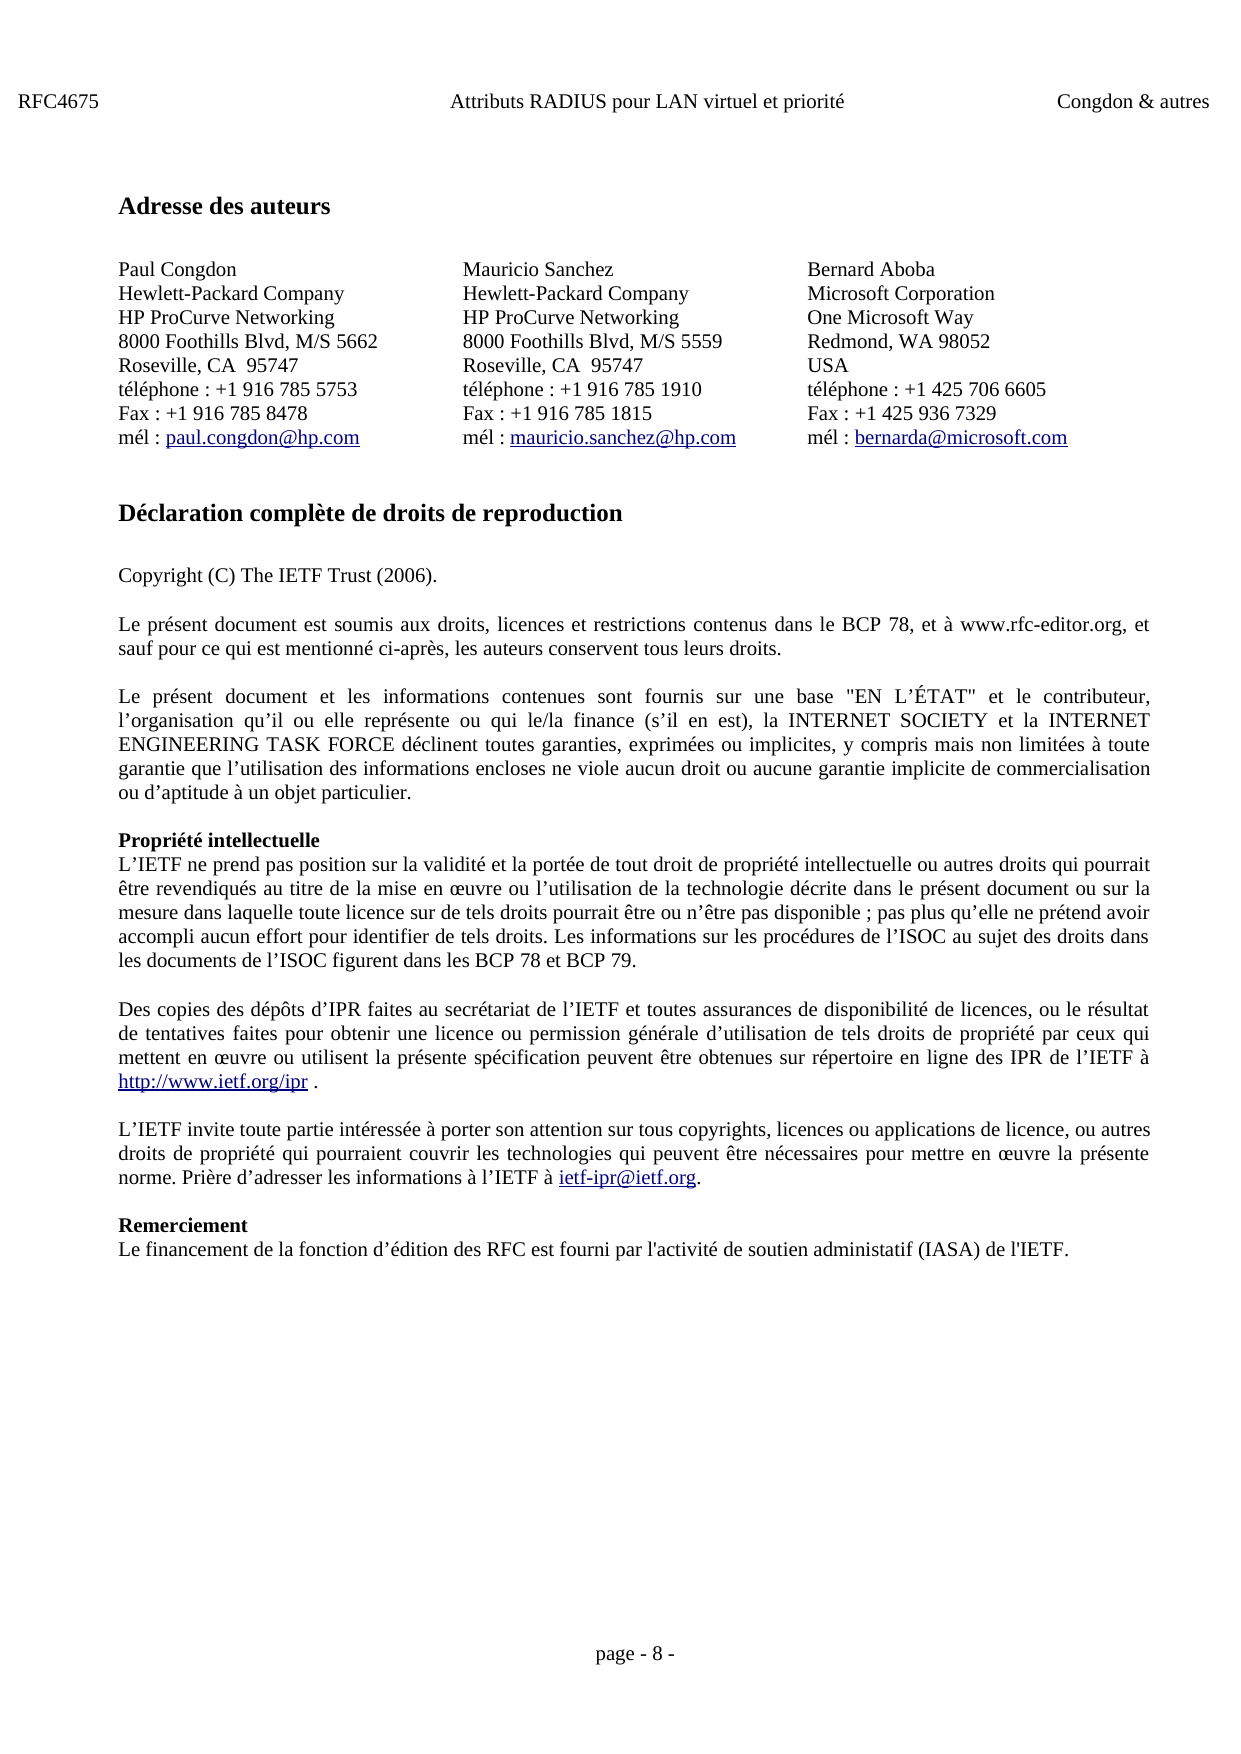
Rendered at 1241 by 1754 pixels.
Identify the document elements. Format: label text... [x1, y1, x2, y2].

text L’IETF ne prend pas position sur la validité et la portée de tout droit de propriété intellectuelle ou autres droits qui pourrait être revendiqués au titre de la mise en œuvre ou l’utilisation de la technologie décrite dans le présent document ou sur la mesure dans laquelle toute licence sur de tels droits pourrait être ou n’être pas disponible ; pas plus qu’elle ne prétend avoir accompli aucun effort pour identifier de tels droits. Les informations sur les procédures de l’ISOC au sujet des droits dans les documents de l’ISOC figurent dans les BCP 78 et BCP 79. [118, 852, 1152, 972]
table_cell Fax : +1 425 936 7329 [807, 401, 1152, 425]
text Le présent document est soumis aux droits, licences et restrictions contenus dans le BCP 78, et à www.rfc-editor.org, et sauf pour ce qui est mentionné ci-après, les auteurs conservent tous leurs droits. [118, 611, 1152, 659]
table_cell mél : bernarda@microsoft.com [807, 425, 1152, 449]
table_cell 8000 Foothills Blvd, M/S 5662 [118, 329, 463, 353]
table_cell Hewlett-Packard Company [463, 281, 807, 304]
table_header Mauricio Sanchez [463, 256, 807, 281]
table_cell téléphone : +1 425 706 6605 [807, 377, 1152, 401]
table_cell Roseville, CA 95747 [463, 353, 807, 377]
text Remerciement [118, 1213, 1152, 1237]
text L’IETF invite toute partie intéressée à porter son attention sur tous copyrights, licences ou applications de licence, ou autres droits de propriété qui pourraient couvrir les technologies qui peuvent être nécessaires pour mettre en œuvre la présente norme. Prière d’adresser les informations à l’IETF à ietf-ipr@ietf.org. [118, 1117, 1152, 1189]
table_cell 8000 Foothills Blvd, M/S 5559 [463, 329, 807, 353]
text Le présent document et les informations contenues sont fournis sur une base "EN L’ÉTAT" et le contributeur, l’organisation qu’il ou elle représente ou qui le/la finance (s’il en est), la INTERNET SOCIETY et la INTERNET ENGINEERING TASK FORCE déclinent toutes garanties, exprimées ou implicites, y compris mais non limitées à toute garantie que l’utilisation des informations encloses ne viole aucun droit ou aucune garantie implicite de commercialisation ou d’aptitude à un objet particulier. [118, 684, 1152, 804]
table_cell Fax : +1 916 785 1815 [463, 401, 807, 425]
table_cell USA [807, 353, 1152, 377]
text Propriété intellectuelle [118, 828, 1152, 852]
text Copyright (C) The IETF Trust (2006). [118, 563, 1152, 587]
table_cell Fax : +1 916 785 8478 [118, 401, 463, 425]
table_cell téléphone : +1 916 785 1910 [463, 377, 807, 401]
table_cell Hewlett-Packard Company [118, 281, 463, 304]
table_cell mél : paul.congdon@hp.com [118, 425, 463, 449]
table_cell Roseville, CA 95747 [118, 353, 463, 377]
table_header Bernard Aboba [807, 256, 1152, 281]
table_header Paul Congdon [118, 256, 463, 281]
table_cell One Microsoft Way [807, 305, 1152, 329]
text Le financement de la fonction d’édition des RFC est fourni par l'activité de soutien administatif (IASA) de l'IETF. [118, 1237, 1152, 1261]
table_cell téléphone : +1 916 785 5753 [118, 377, 463, 401]
table_cell Redmond, WA 98052 [807, 329, 1152, 353]
table_cell Microsoft Corporation [807, 281, 1152, 304]
table_cell HP ProCurve Networking [463, 305, 807, 329]
subtitle Adresse des auteurs [118, 191, 1152, 220]
table_cell mél : mauricio.sanchez@hp.com [463, 425, 807, 449]
text Des copies des dépôts d’IPR faites au secrétariat de l’IETF et toutes assurances de disponibilité de licences, ou le résultat de tentatives faites pour obtenir une licence ou permission générale d’utilisation de tels droits de propriété par ceux qui mettent en œuvre ou utilisent la présente spécification peuvent être obtenues sur répertoire en ligne des IPR de l’IETF à http://www.ietf.org/ipr . [118, 996, 1152, 1093]
subtitle Déclaration complète de droits de reproduction [118, 498, 1152, 527]
table_cell HP ProCurve Networking [118, 305, 463, 329]
